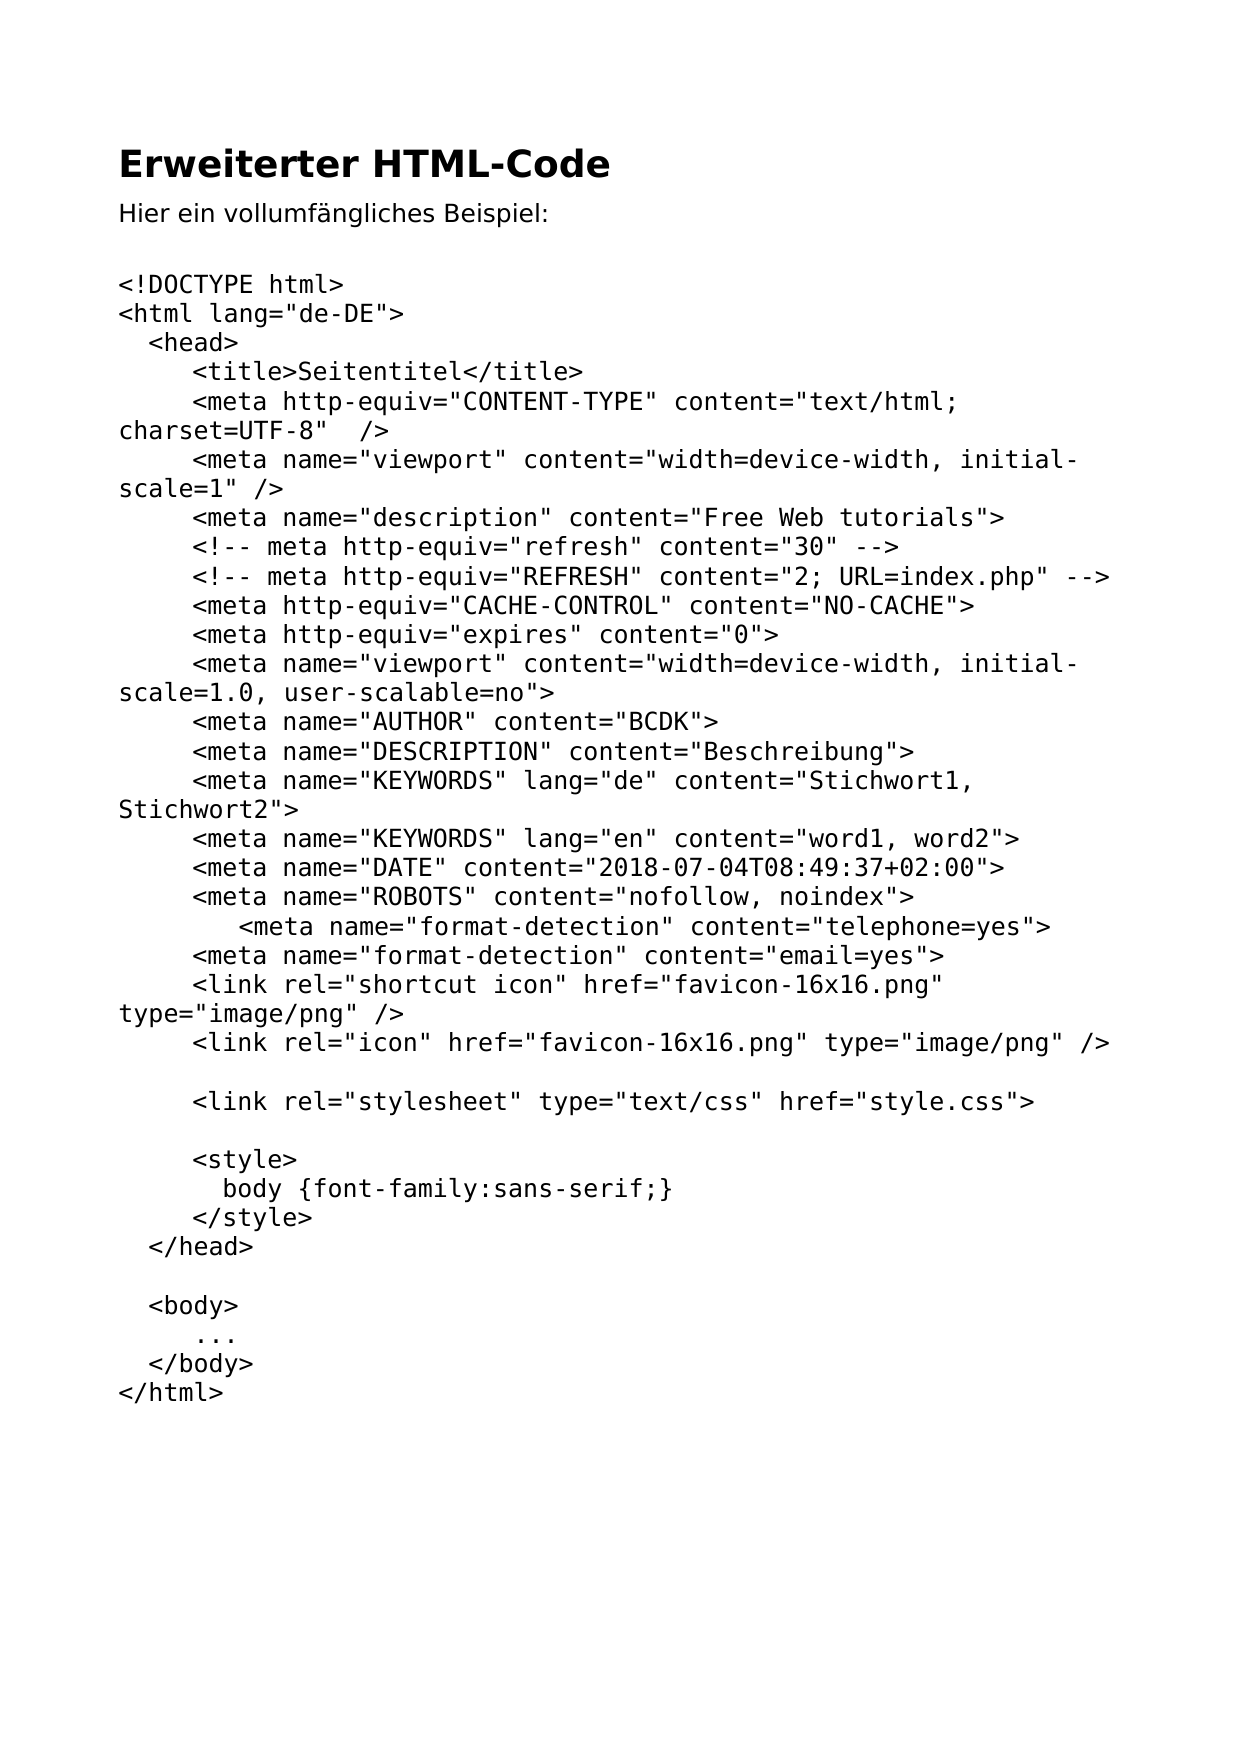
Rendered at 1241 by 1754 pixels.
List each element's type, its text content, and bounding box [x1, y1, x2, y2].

subtitle Erweiterter HTML-Code [118, 143, 1122, 187]
text Hier ein vollumfängliches Beispiel: [118, 199, 1122, 228]
text <!DOCTYPE html> <html lang="de-DE"> <head> <title>Seitentitel</title> <meta http-equiv="CONTENT-TYPE" content="text/html; charset=UTF-8" /> <meta name="viewport" content="width=device-width, initial-scale=1" /> <meta name="description" content="Free Web tutorials"> <!-- meta http-equiv="refresh" content="30" --> <!-- meta http-equiv="REFRESH" content="2; URL=index.php" --> <meta http-equiv="CACHE-CONTROL" content="NO-CACHE"> <meta http-equiv="expires" content="0"> <meta name="viewport" content="width=device-width, initial-scale=1.0, user-scalable=no"> <meta name="AUTHOR" content="BCDK"> <meta name="DESCRIPTION" content="Beschreibung"> <meta name="KEYWORDS" lang="de" content="Stichwort1, Stichwort2"> <meta name="KEYWORDS" lang="en" content="word1, word2"> <meta name="DATE" content="2018-07-04T08:49:37+02:00"> <meta name="ROBOTS" content="nofollow, noindex"> <meta name="format-detection" content="telephone=yes"> <meta name="format-detection" content="email=yes"> <link rel="shortcut icon" href="favicon-16x16.png" type="image/png" /> <link rel="icon" href="favicon-16x16.png" type="image/png" /> <link rel="stylesheet" type="text/css" href="style.css"> <style> body {font-family:sans-serif;} </style> </head> <body> ... </body> </html> [118, 241, 1122, 1437]
